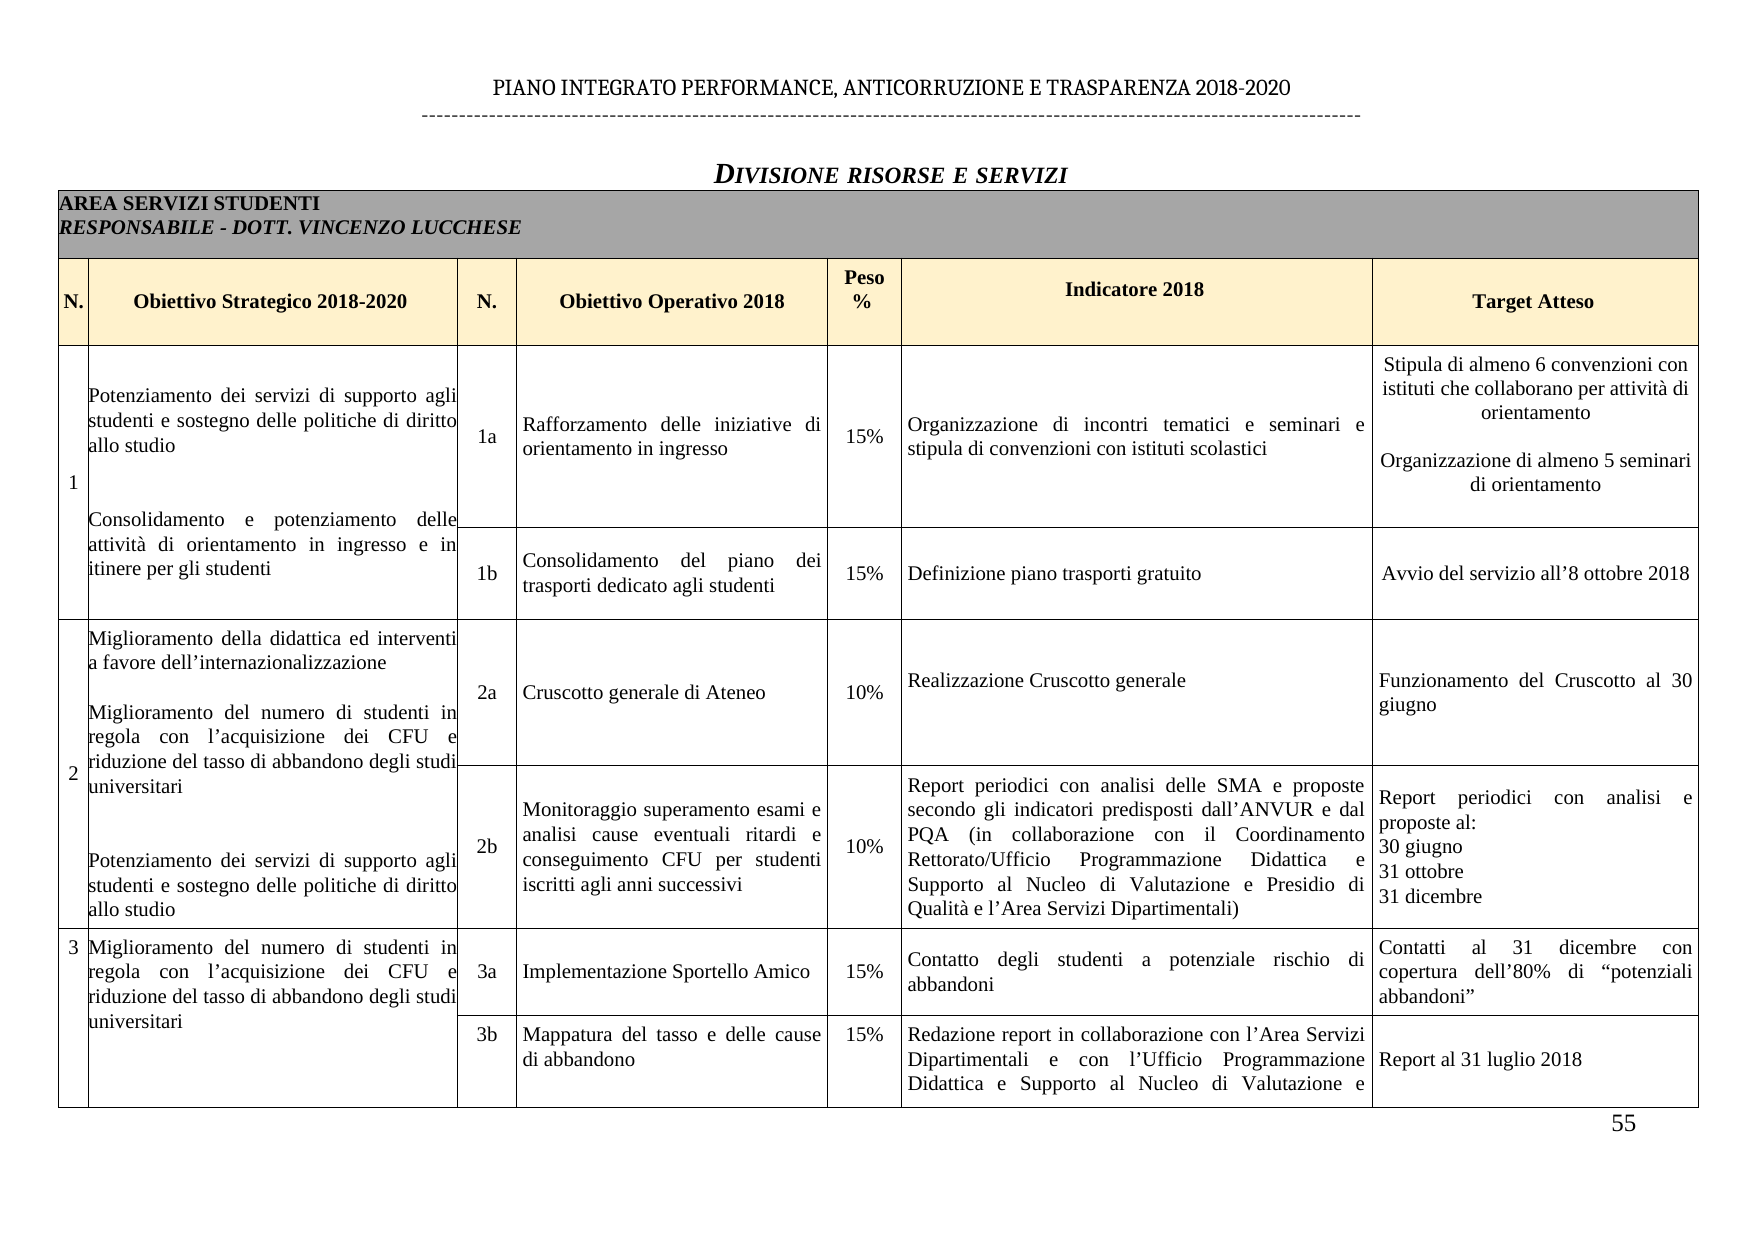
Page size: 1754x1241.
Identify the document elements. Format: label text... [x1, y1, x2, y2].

table_cell 3 [59, 929, 88, 1107]
table_cell Obiettivo Operativo 2018 [517, 259, 827, 345]
table_cell 2a [458, 620, 516, 765]
table_cell 15% [828, 929, 901, 1015]
table_cell 15% [828, 1016, 901, 1107]
table_cell Organizzazione di incontri tematici e seminari e stipula di convenzioni con istituti scolastici [902, 346, 1372, 527]
table_cell N. [458, 259, 516, 345]
table_cell Potenziamento dei servizi di supporto agli studenti e sostegno delle politiche di diritto allo studio Consolidamento e potenziamento delle attività di orientamento in ingresso e in itinere per gli studenti [89, 346, 457, 619]
table_cell Indicatore 2018 [902, 259, 1372, 345]
table_cell Obiettivo Strategico 2018-2020 [89, 259, 457, 345]
table_cell Miglioramento della didattica ed interventi a favore dell’internazionalizzazione Miglioramento del numero di studenti in regola con l’acquisizione dei CFU e riduzione del tasso di abbandono degli studi universitari Potenziamento dei servizi di supporto agli studenti e sostegno delle politiche di diritto allo studio [89, 620, 457, 928]
table_cell 2b [458, 766, 516, 928]
table_cell Report periodici con analisi e proposte al: 30 giugno 31 ottobre 31 dicembre [1373, 766, 1698, 928]
table_cell Report periodici con analisi delle SMA e proposte secondo gli indicatori predisposti dall’ANVUR e dal PQA (in collaborazione con il Coordinamento Rettorato/Ufficio Programmazione Didattica e Supporto al Nucleo di Valutazione e Presidio di Qualità e l’Area Servizi Dipartimentali) [902, 766, 1372, 928]
table_cell Funzionamento del Cruscotto al 30 giugno [1373, 620, 1698, 765]
table_cell 1 [59, 346, 88, 619]
table_header AREA SERVIZI STUDENTI RESPONSABILE - DOTT. VINCENZO LUCCHESE [59, 191, 1698, 258]
table_cell Contatti al 31 dicembre con copertura dell’80% di “potenziali abbandoni” [1373, 929, 1698, 1015]
table_cell Consolidamento del piano dei trasporti dedicato agli studenti [517, 528, 827, 619]
table_cell Definizione piano trasporti gratuito [902, 528, 1372, 619]
table_cell Rafforzamento delle iniziative di orientamento in ingresso [517, 346, 827, 527]
text Divisione risorse e servizi [148, 156, 1636, 190]
table_cell 15% [828, 528, 901, 619]
table_cell Redazione report in collaborazione con l’Area Servizi Dipartimentali e con l’Ufficio Programmazione Didattica e Supporto al Nucleo di Valutazione e [902, 1016, 1372, 1107]
table_cell Mappatura del tasso e delle cause di abbandono [517, 1016, 827, 1107]
table_cell Cruscotto generale di Ateneo [517, 620, 827, 765]
table_cell 3b [458, 1016, 516, 1107]
table_cell Realizzazione Cruscotto generale [902, 620, 1372, 765]
table_cell Target Atteso [1373, 259, 1698, 345]
table_cell Monitoraggio superamento esami e analisi cause eventuali ritardi e conseguimento CFU per studenti iscritti agli anni successivi [517, 766, 827, 928]
table_cell Implementazione Sportello Amico [517, 929, 827, 1015]
table_cell Contatto degli studenti a potenziale rischio di abbandoni [902, 929, 1372, 1015]
table_cell 10% [828, 620, 901, 765]
table_cell 15% [828, 346, 901, 527]
table_cell Avvio del servizio all’8 ottobre 2018 [1373, 528, 1698, 619]
table_cell 2 [59, 620, 88, 928]
table_cell 3a [458, 929, 516, 1015]
table_cell 10% [828, 766, 901, 928]
table_cell 1a [458, 346, 516, 527]
table_cell Report al 31 luglio 2018 [1373, 1016, 1698, 1107]
table_cell Miglioramento del numero di studenti in regola con l’acquisizione dei CFU e riduzione del tasso di abbandono degli studi universitari [89, 929, 457, 1107]
table_cell Peso % [828, 259, 901, 345]
table_cell N. [59, 259, 88, 345]
table_cell 1b [458, 528, 516, 619]
table_cell Stipula di almeno 6 convenzioni con istituti che collaborano per attività di orientamento Organizzazione di almeno 5 seminari di orientamento [1373, 346, 1698, 527]
